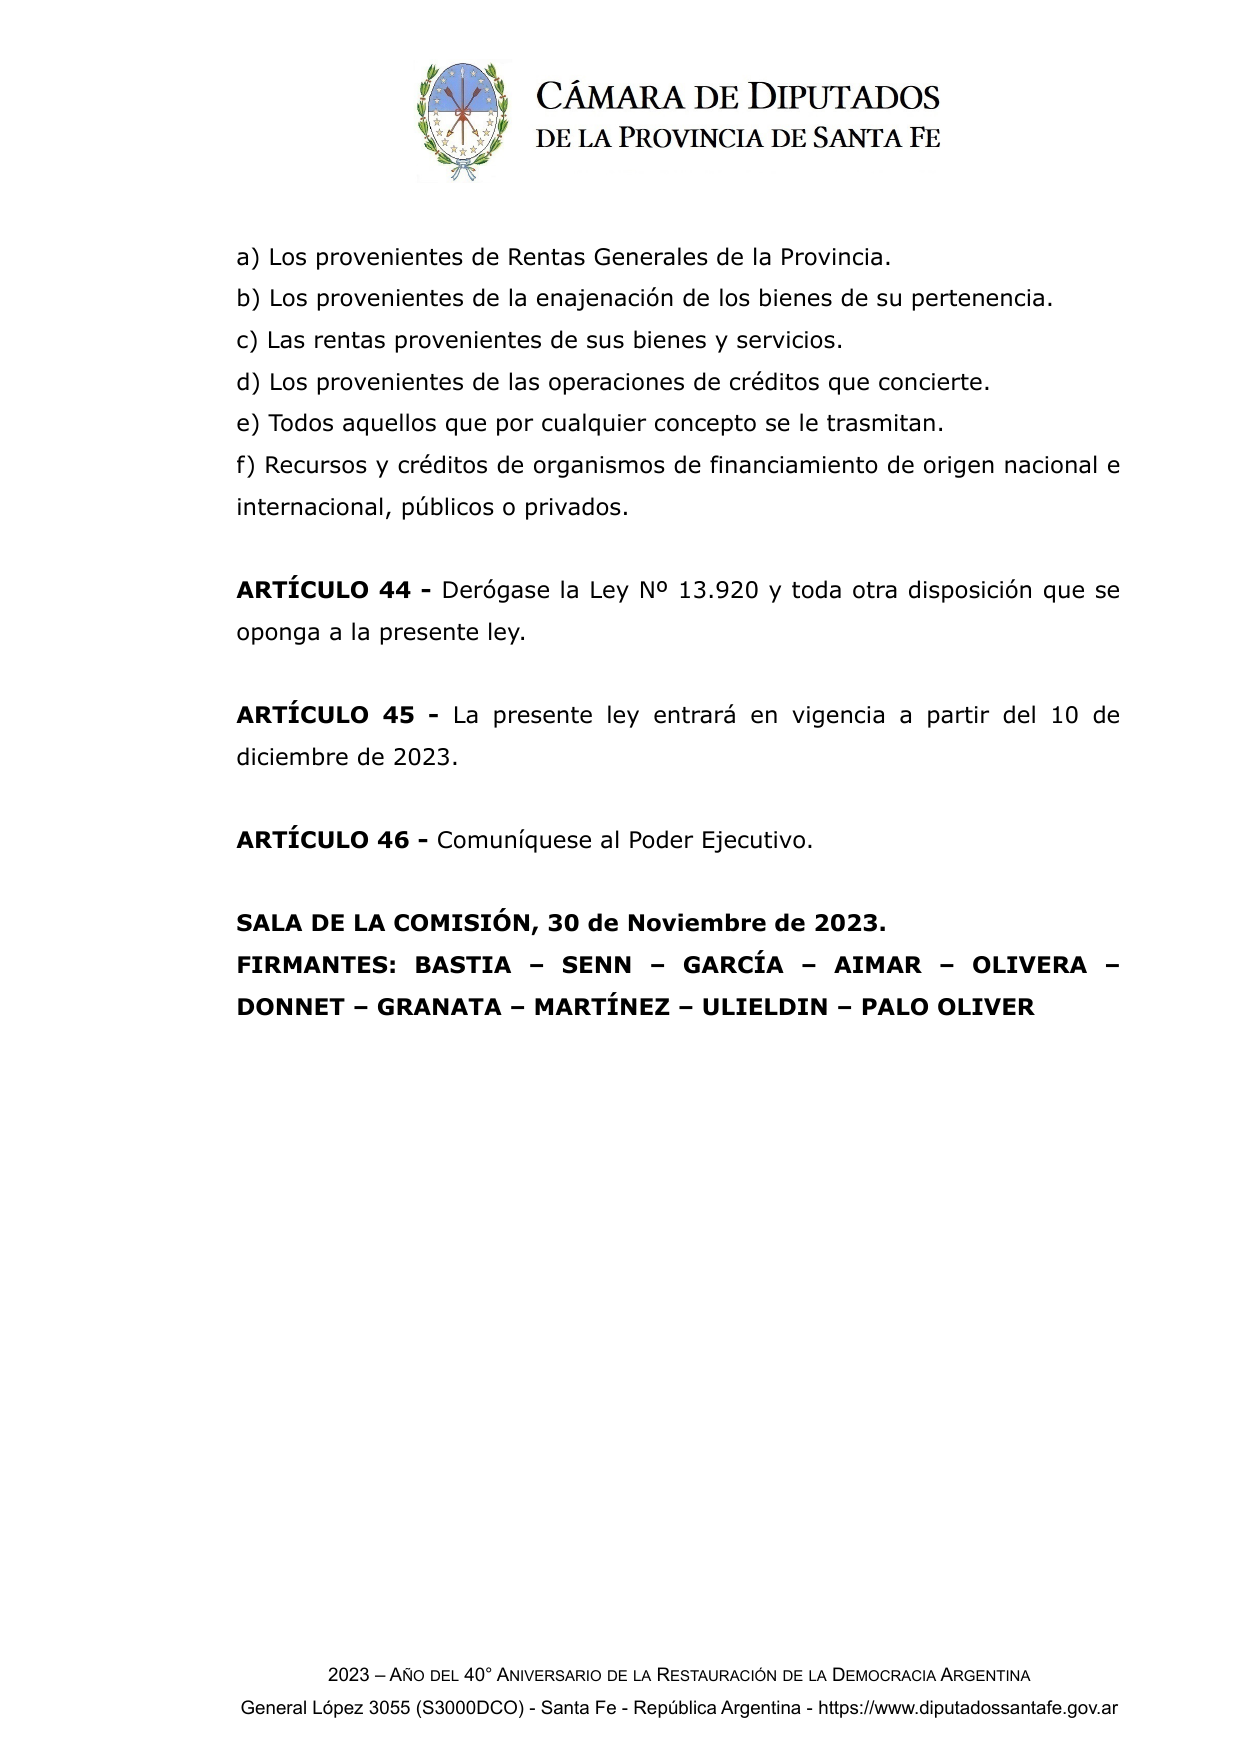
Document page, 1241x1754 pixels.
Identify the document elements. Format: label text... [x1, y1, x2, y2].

text SALA DE LA COMISIÓN, 30 de Noviembre de 2023. [236, 909, 1122, 937]
text e) Todos aquellos que por cualquier concepto se le trasmitan. [236, 409, 1122, 437]
text f) Recursos y créditos de organismos de financiamiento de origen nacional e internacional, públicos o privados. [236, 451, 1122, 520]
text b) Los provenientes de la enajenación de los bienes de su pertenencia. [236, 284, 1122, 312]
text FIRMANTES: BASTIA – SENN – GARCÍA – AIMAR – OLIVERA – DONNET – GRANATA – MARTÍNEZ – ULIELDIN – PALO OLIVER [236, 951, 1122, 1020]
text d) Los provenientes de las operaciones de créditos que concierte. [236, 367, 1122, 395]
text c) Las rentas provenientes de sus bienes y servicios. [236, 326, 1122, 353]
text ARTÍCULO 44 - Derógase la Ley Nº 13.920 y toda otra disposición que se oponga a la presente ley. [236, 576, 1122, 645]
picture [413, 59, 945, 183]
text ARTÍCULO 46 - Comuníquese al Poder Ejecutivo. [236, 826, 1122, 853]
text ARTÍCULO 45 - La presente ley entrará en vigencia a partir del 10 de diciembre de 2023. [236, 701, 1122, 770]
text a) Los provenientes de Rentas Generales de la Provincia. [236, 242, 1122, 270]
